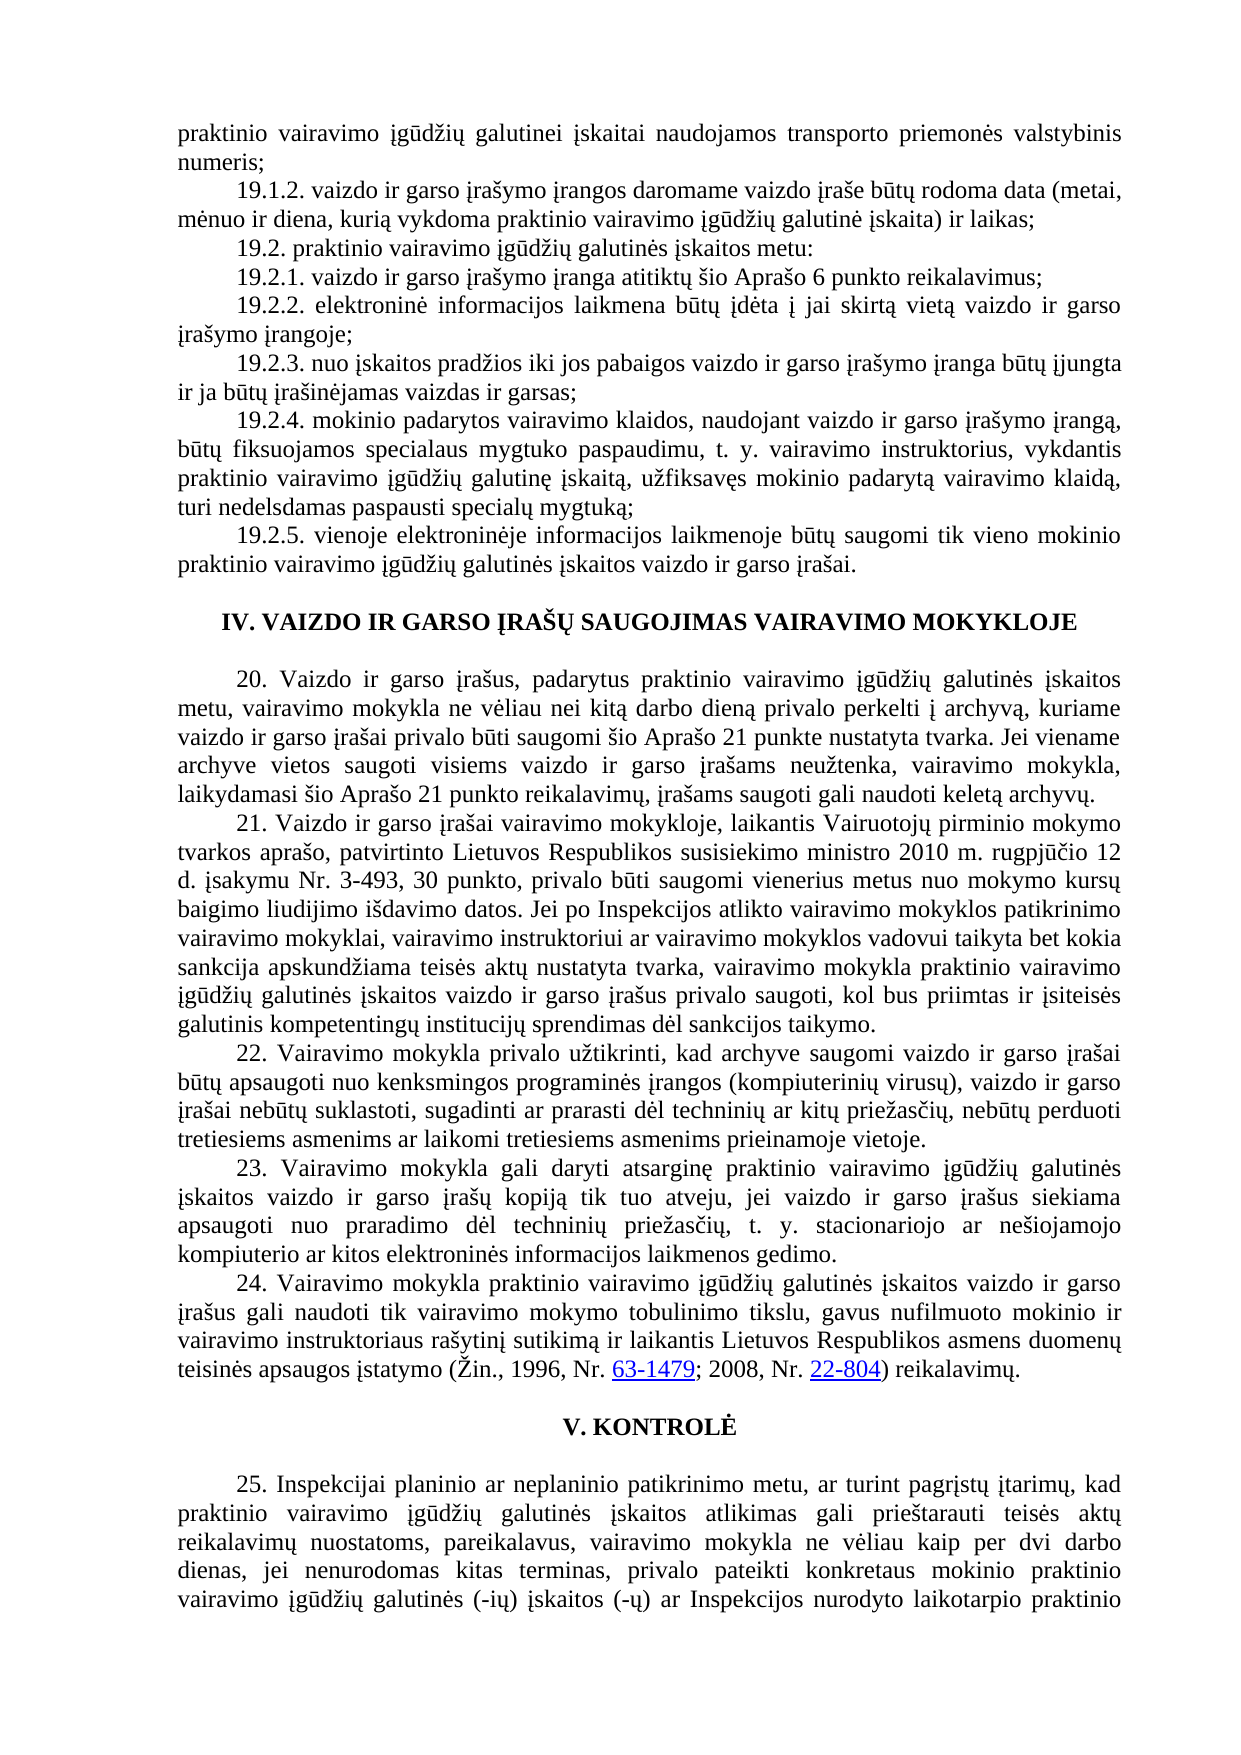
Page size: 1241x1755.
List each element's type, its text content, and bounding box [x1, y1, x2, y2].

text 19.2.2. elektroninė informacijos laikmena būtų įdėta į jai skirtą vietą vaizdo ir garso įrašymo įrangoje; [177, 291, 1122, 348]
text 19.2.4. mokinio padarytos vairavimo klaidos, naudojant vaizdo ir garso įrašymo įrangą, būtų fiksuojamos specialaus mygtuko paspaudimu, t. y. vairavimo instruktorius, vykdantis praktinio vairavimo įgūdžių galutinę įskaitą, užfiksavęs mokinio padarytą vairavimo klaidą, turi nedelsdamas paspausti specialų mygtuką; [177, 406, 1122, 521]
text IV. VAIZDO IR GARSO ĮRAŠŲ SAUGOJIMAS VAIRAVIMO MOKYKLOJE [177, 607, 1122, 636]
text 19.1.2. vaizdo ir garso įrašymo įrangos daromame vaizdo įraše būtų rodoma data (metai, mėnuo ir diena, kurią vykdoma praktinio vairavimo įgūdžių galutinė įskaita) ir laikas; [177, 176, 1122, 233]
text 24. Vairavimo mokykla praktinio vairavimo įgūdžių galutinės įskaitos vaizdo ir garso įrašus gali naudoti tik vairavimo mokymo tobulinimo tikslu, gavus nufilmuoto mokinio ir vairavimo instruktoriaus rašytinį sutikimą ir laikantis Lietuvos Respublikos asmens duomenų teisinės apsaugos įstatymo (Žin., 1996, Nr. 63-1479; 2008, Nr. 22-804) reikalavimų. [177, 1268, 1122, 1383]
text 20. Vaizdo ir garso įrašus, padarytus praktinio vairavimo įgūdžių galutinės įskaitos metu, vairavimo mokykla ne vėliau nei kitą darbo dieną privalo perkelti į archyvą, kuriame vaizdo ir garso įrašai privalo būti saugomi šio Aprašo 21 punkte nustatyta tvarka. Jei viename archyve vietos saugoti visiems vaizdo ir garso įrašams neužtenka, vairavimo mokykla, laikydamasi šio Aprašo 21 punkto reikalavimų, įrašams saugoti gali naudoti keletą archyvų. [177, 664, 1122, 808]
text praktinio vairavimo įgūdžių galutinei įskaitai naudojamos transporto priemonės valstybinis numeris; [177, 118, 1122, 176]
text 21. Vaizdo ir garso įrašai vairavimo mokykloje, laikantis Vairuotojų pirminio mokymo tvarkos aprašo, patvirtinto Lietuvos Respublikos susisiekimo ministro 2010 m. rugpjūčio 12 d. įsakymu Nr. 3-493, 30 punkto, privalo būti saugomi vienerius metus nuo mokymo kursų baigimo liudijimo išdavimo datos. Jei po Inspekcijos atlikto vairavimo mokyklos patikrinimo vairavimo mokyklai, vairavimo instruktoriui ar vairavimo mokyklos vadovui taikyta bet kokia sankcija apskundžiama teisės aktų nustatyta tvarka, vairavimo mokykla praktinio vairavimo įgūdžių galutinės įskaitos vaizdo ir garso įrašus privalo saugoti, kol bus priimtas ir įsiteisės galutinis kompetentingų institucijų sprendimas dėl sankcijos taikymo. [177, 808, 1122, 1038]
text 25. Inspekcijai planinio ar neplaninio patikrinimo metu, ar turint pagrįstų įtarimų, kad praktinio vairavimo įgūdžių galutinės įskaitos atlikimas gali prieštarauti teisės aktų reikalavimų nuostatoms, pareikalavus, vairavimo mokykla ne vėliau kaip per dvi darbo dienas, jei nenurodomas kitas terminas, privalo pateikti konkretaus mokinio praktinio vairavimo įgūdžių galutinės (-ių) įskaitos (-ų) ar Inspekcijos nurodyto laikotarpio praktinio [177, 1469, 1122, 1613]
text V. KONTROLĖ [177, 1412, 1122, 1441]
text 23. Vairavimo mokykla gali daryti atsarginę praktinio vairavimo įgūdžių galutinės įskaitos vaizdo ir garso įrašų kopiją tik tuo atveju, jei vaizdo ir garso įrašus siekiama apsaugoti nuo praradimo dėl techninių priežasčių, t. y. stacionariojo ar nešiojamojo kompiuterio ar kitos elektroninės informacijos laikmenos gedimo. [177, 1153, 1122, 1268]
text 19.2.1. vaizdo ir garso įrašymo įranga atitiktų šio Aprašo 6 punkto reikalavimus; [177, 262, 1122, 291]
text 19.2.5. vienoje elektroninėje informacijos laikmenoje būtų saugomi tik vieno mokinio praktinio vairavimo įgūdžių galutinės įskaitos vaizdo ir garso įrašai. [177, 521, 1122, 578]
text 19.2.3. nuo įskaitos pradžios iki jos pabaigos vaizdo ir garso įrašymo įranga būtų įjungta ir ja būtų įrašinėjamas vaizdas ir garsas; [177, 348, 1122, 406]
text 19.2. praktinio vairavimo įgūdžių galutinės įskaitos metu: [177, 233, 1122, 262]
text 22. Vairavimo mokykla privalo užtikrinti, kad archyve saugomi vaizdo ir garso įrašai būtų apsaugoti nuo kenksmingos programinės įrangos (kompiuterinių virusų), vaizdo ir garso įrašai nebūtų suklastoti, sugadinti ar prarasti dėl techninių ar kitų priežasčių, nebūtų perduoti tretiesiems asmenims ar laikomi tretiesiems asmenims prieinamoje vietoje. [177, 1038, 1122, 1153]
